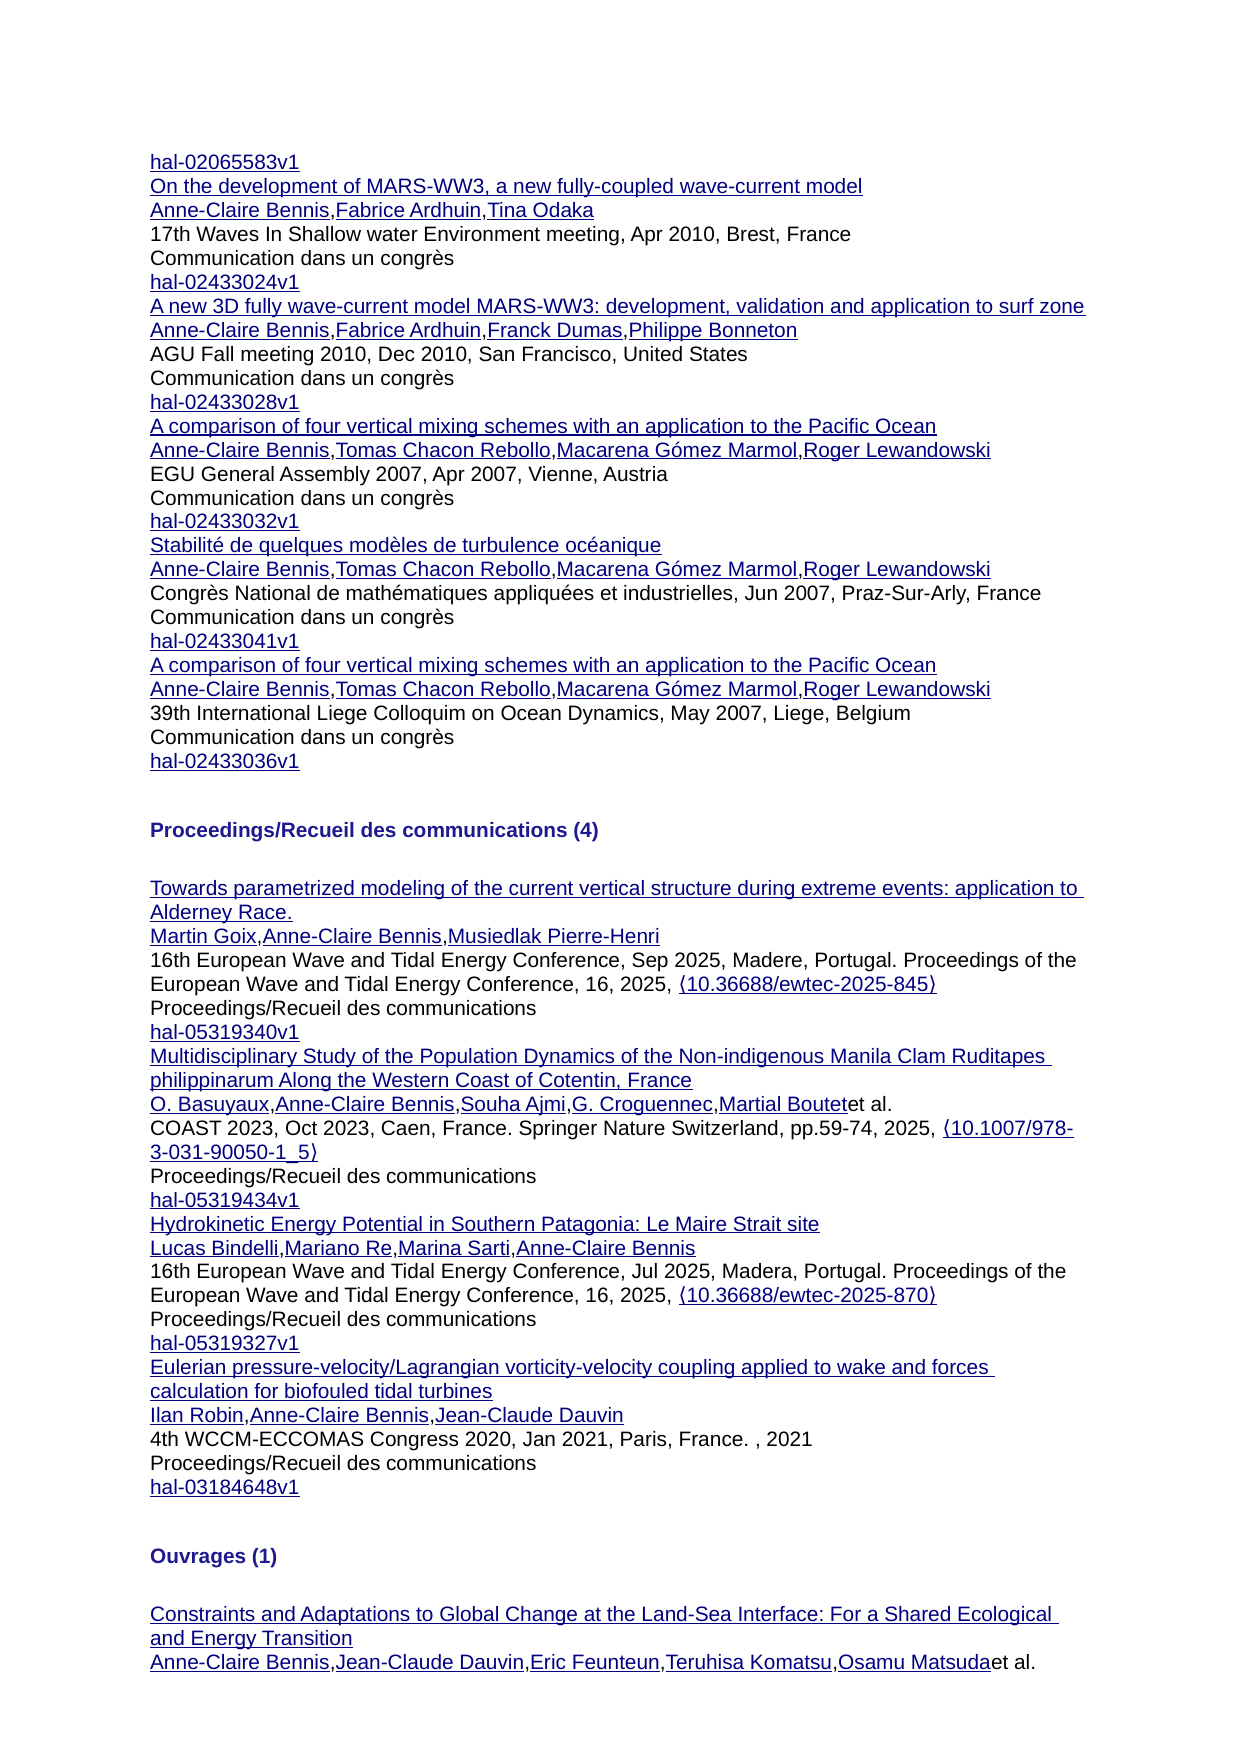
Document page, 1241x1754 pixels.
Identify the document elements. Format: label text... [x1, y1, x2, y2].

subtitle Ouvrages (1) [150, 1544, 1090, 1568]
table_cell A comparison of four vertical mixing schemes with an application to the Pacific Ocean Anne-Claire Bennis,Tomas Chacon Rebollo,Macarena Gómez Marmol,Roger Lewandowski 39th International Liege Colloquim on Ocean Dynamics, May 2007, Liege, Belgium Communication dans un congrès hal-02433036v1 [150, 653, 1090, 773]
table_cell Eulerian pressure-velocity/Lagrangian vorticity-velocity coupling applied to wake and forces calculation for biofouled tidal turbines Ilan Robin,Anne-Claire Bennis,Jean-Claude Dauvin 4th WCCM-ECCOMAS Congress 2020, Jan 2021, Paris, France. , 2021 Proceedings/Recueil des communications hal-03184648v1 [150, 1355, 1090, 1499]
table_cell A new 3D fully wave-current model MARS-WW3: development, validation and application to surf zone Anne-Claire Bennis,Fabrice Ardhuin,Franck Dumas,Philippe Bonneton AGU Fall meeting 2010, Dec 2010, San Francisco, United States Communication dans un congrès hal-02433028v1 [150, 294, 1090, 413]
table_cell Multidisciplinary Study of the Population Dynamics of the Non-indigenous Manila Clam Ruditapes philippinarum Along the Western Coast of Cotentin, France O. Basuyaux,Anne-Claire Bennis,Souha Ajmi,G. Croguennec,Martial Boutetet al. COAST 2023, Oct 2023, Caen, France. Springer Nature Switzerland, pp.59-74, 2025, ⟨10.1007/978-3-031-90050-1_5⟩ Proceedings/Recueil des communications hal-05319434v1 [150, 1044, 1090, 1211]
subtitle Proceedings/Recueil des communications (4) [150, 818, 1090, 842]
table_header Towards parametrized modeling of the current vertical structure during extreme events: application to Alderney Race. Martin Goix,Anne-Claire Bennis,Musiedlak Pierre-Henri 16th European Wave and Tidal Energy Conference, Sep 2025, Madere, Portugal. Proceedings of the European Wave and Tidal Energy Conference, 16, 2025, ⟨10.36688/ewtec-2025-845⟩ Proceedings/Recueil des communications hal-05319340v1 [150, 876, 1090, 1044]
table_cell hal-02065583v1 [150, 150, 1090, 174]
table_cell Stabilité de quelques modèles de turbulence océanique Anne-Claire Bennis,Tomas Chacon Rebollo,Macarena Gómez Marmol,Roger Lewandowski Congrès National de mathématiques appliquées et industrielles, Jun 2007, Praz-Sur-Arly, France Communication dans un congrès hal-02433041v1 [150, 533, 1090, 653]
table_cell A comparison of four vertical mixing schemes with an application to the Pacific Ocean Anne-Claire Bennis,Tomas Chacon Rebollo,Macarena Gómez Marmol,Roger Lewandowski EGU General Assembly 2007, Apr 2007, Vienne, Austria Communication dans un congrès hal-02433032v1 [150, 414, 1090, 533]
table_header Constraints and Adaptations to Global Change at the Land-Sea Interface: For a Shared Ecological and Energy Transition Anne-Claire Bennis,Jean-Claude Dauvin,Eric Feunteun,Teruhisa Komatsu,Osamu Matsudaet al. [150, 1602, 1090, 1674]
table_cell On the development of MARS-WW3, a new fully-coupled wave-current model Anne-Claire Bennis,Fabrice Ardhuin,Tina Odaka 17th Waves In Shallow water Environment meeting, Apr 2010, Brest, France Communication dans un congrès hal-02433024v1 [150, 174, 1090, 294]
table_cell Hydrokinetic Energy Potential in Southern Patagonia: Le Maire Strait site Lucas Bindelli,Mariano Re,Marina Sarti,Anne-Claire Bennis 16th European Wave and Tidal Energy Conference, Jul 2025, Madera, Portugal. Proceedings of the European Wave and Tidal Energy Conference, 16, 2025, ⟨10.36688/ewtec-2025-870⟩ Proceedings/Recueil des communications hal-05319327v1 [150, 1211, 1090, 1355]
